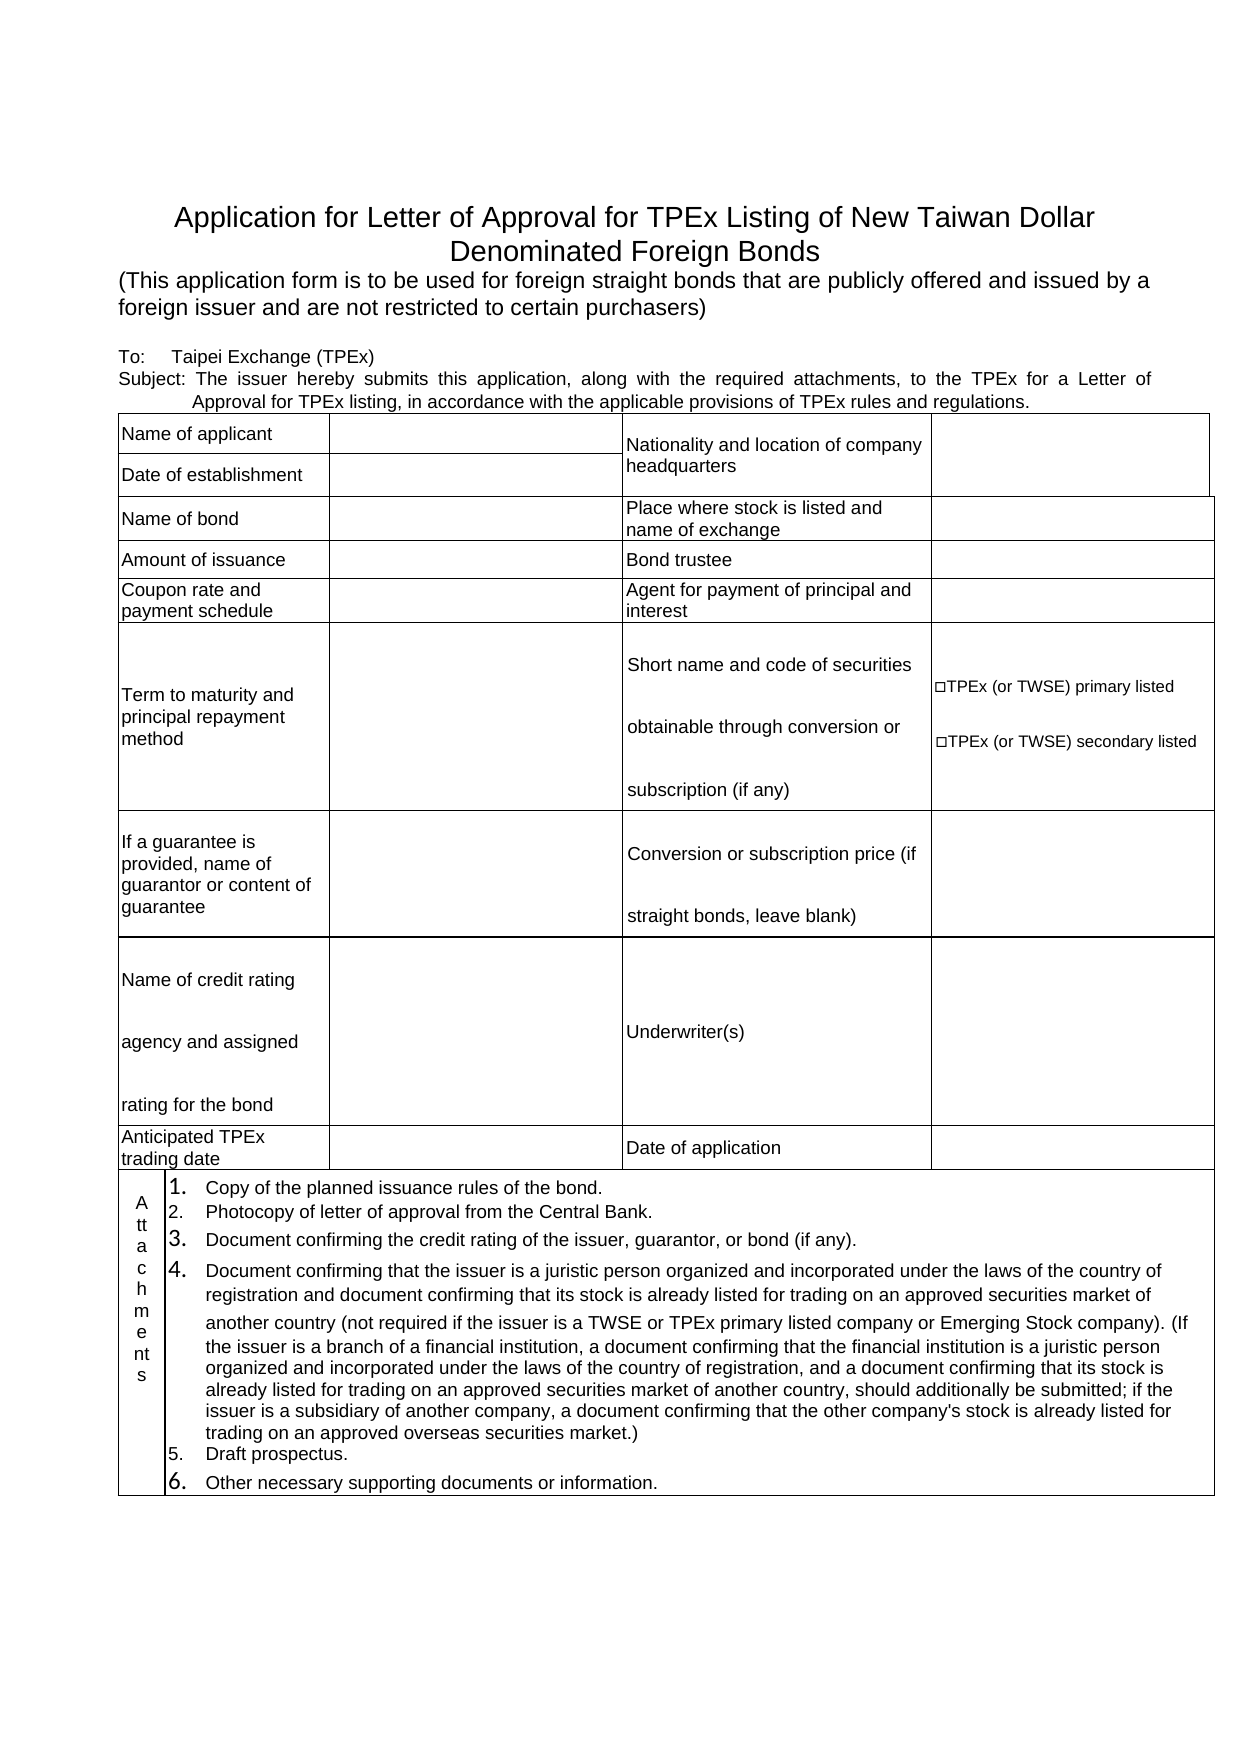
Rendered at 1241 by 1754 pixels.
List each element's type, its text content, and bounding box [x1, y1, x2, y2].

table_cell Amount of issuance [119, 541, 329, 578]
subtitle Subject: The issuer hereby submits this application, along with the required attachments, to the TPEx for a Letter of Approval for TPEx listing, in accordance with the applicable provisions of TPEx rules and regulations. [118, 368, 1152, 413]
table_cell [330, 579, 622, 622]
table_header [932, 414, 1209, 496]
table_cell [330, 497, 622, 540]
table_cell Short name and code of securities obtainable through conversion or subscription (if any) [623, 623, 931, 810]
table_cell [330, 541, 622, 578]
subtitle To: Taipei Exchange (TPEx) [118, 346, 1152, 368]
table_cell [932, 541, 1214, 578]
table_cell Name of bond [119, 497, 329, 540]
table_cell [330, 623, 622, 810]
table_cell Copy of the planned issuance rules of the bond. Photocopy of letter of approval from the Central Bank. Document confirming the credit rating of the issuer, guarantor, or bond (if any). Document confirming that the issuer is a juristic person organized and incorporated under the laws of the country of registration and document confirming that its stock is already listed for trading on an approved securities market of another country (not required if the issuer is a TWSE or TPEx primary listed company or Emerging Stock company). (If the issuer is a branch of a financial institution, a document confirming that the financial institution is a juristic person organized and incorporated under the laws of the country of registration, and a document confirming that its stock is already listed for trading on an approved securities market of another country, should additionally be submitted; if the issuer is a subsidiary of another company, a document confirming that the other company's stock is already listed for trading on an approved overseas securities market.) Draft prospectus. Other necessary supporting documents or information. [166, 1170, 1214, 1495]
table_cell [932, 579, 1214, 622]
table_cell [932, 811, 1214, 936]
subtitle (This application form is to be used for foreign straight bonds that are publicly offered and issued by a foreign issuer and are not restricted to certain purchasers) [118, 267, 1152, 320]
table_cell □TPEx (or TWSE) primary listed □TPEx (or TWSE) secondary listed [932, 623, 1214, 810]
table_cell [330, 454, 622, 496]
table_cell Agent for payment of principal and interest [623, 579, 931, 622]
table_cell [1210, 453, 1215, 496]
table_cell Conversion or subscription price (if straight bonds, leave blank) [623, 811, 931, 936]
table_cell [932, 938, 1214, 1125]
table_cell Term to maturity and principal repayment method [119, 623, 329, 810]
table_header Nationality and location of company headquarters [623, 414, 931, 496]
table_cell [330, 1126, 622, 1169]
table_header [1210, 413, 1215, 453]
text Application for Letter of Approval for TPEx Listing of New Taiwan Dollar Denominated Foreign Bonds [118, 200, 1152, 267]
table_cell [932, 497, 1214, 540]
table_header Name of applicant [119, 414, 329, 453]
table_cell Date of establishment [119, 454, 329, 496]
table_cell Place where stock is listed and name of exchange [623, 497, 931, 540]
table_cell [330, 938, 622, 1125]
table_header [330, 414, 622, 453]
table_cell Underwriter(s) [623, 938, 931, 1125]
table_cell Coupon rate and payment schedule [119, 579, 329, 622]
table_cell [932, 1126, 1214, 1169]
table_cell Date of application [623, 1126, 931, 1169]
table_cell Name of credit rating agency and assigned rating for the bond [119, 938, 329, 1125]
table_cell If a guarantee is provided, name of guarantor or content of guarantee [119, 811, 329, 936]
table_cell Attachments [119, 1170, 164, 1495]
table_cell [330, 811, 622, 936]
table_cell Anticipated TPEx trading date [119, 1126, 329, 1169]
table_cell Bond trustee [623, 541, 931, 578]
